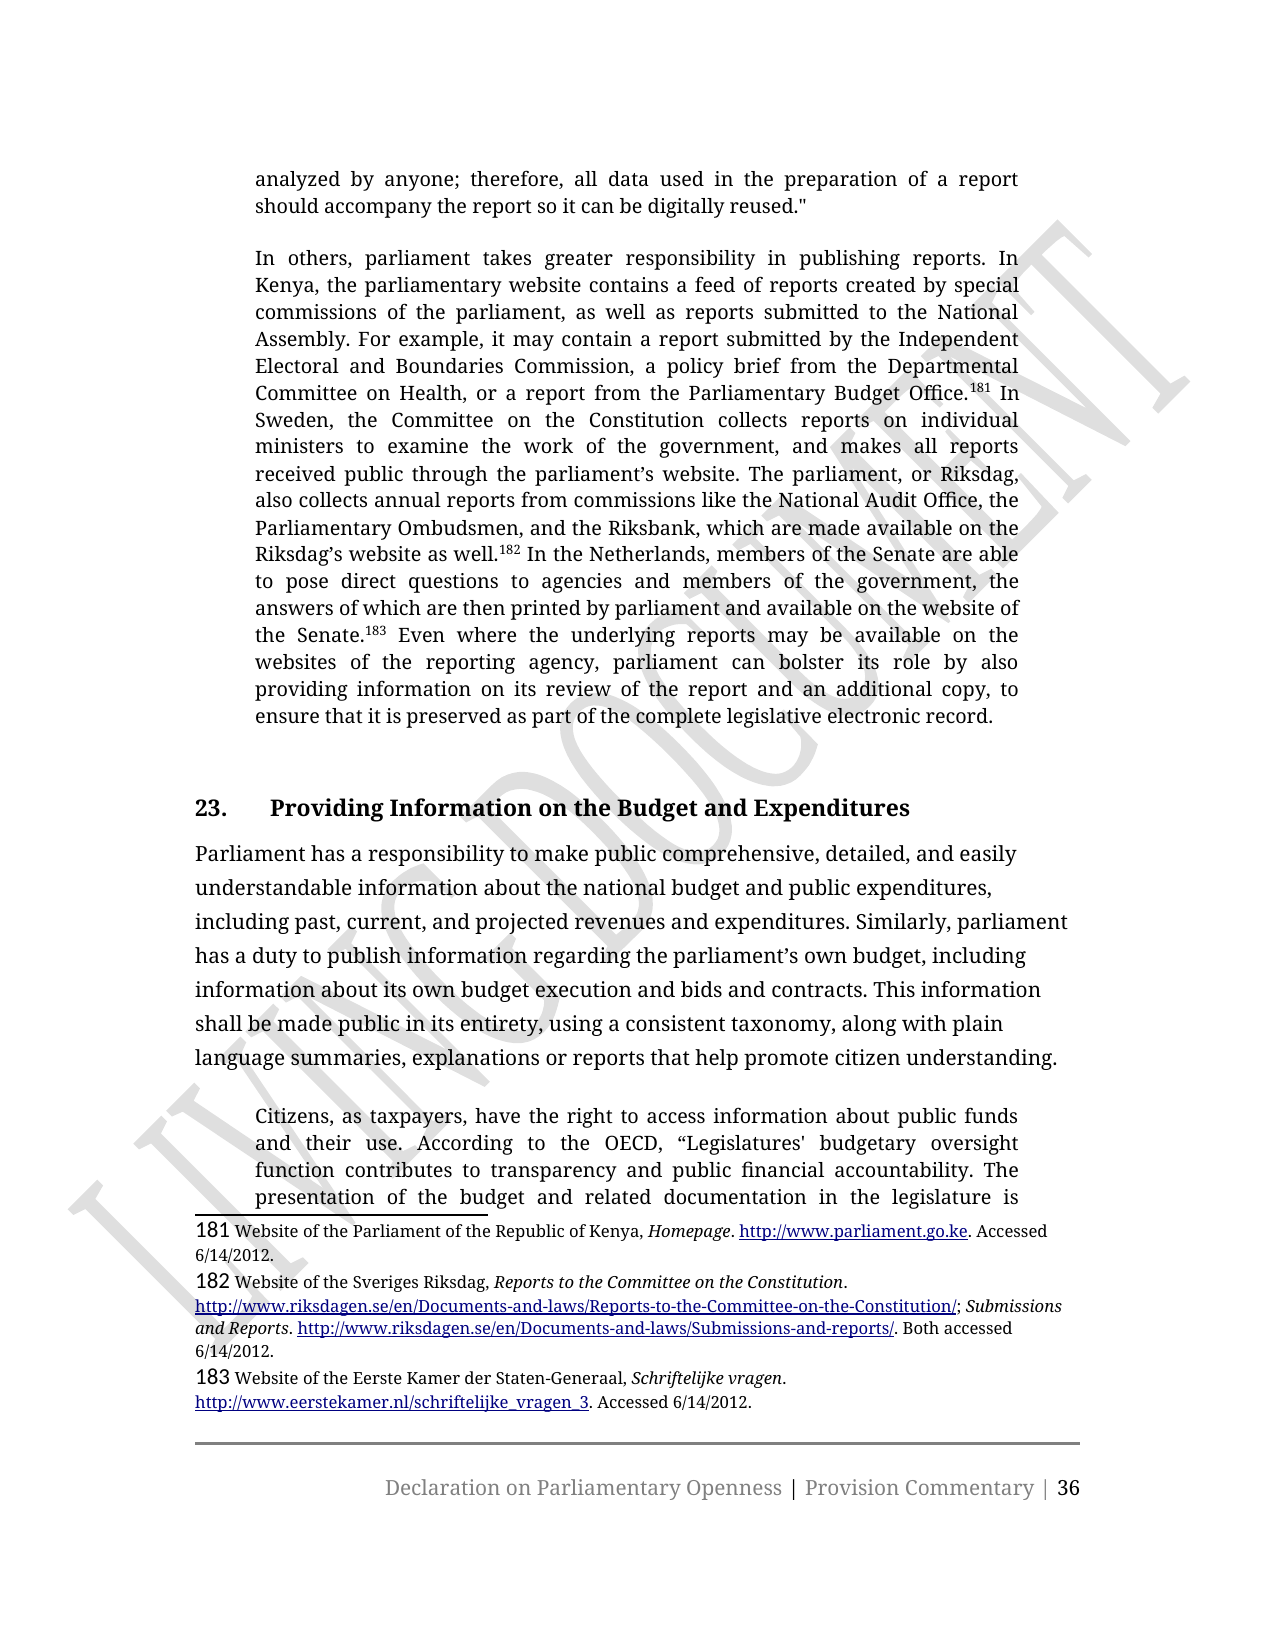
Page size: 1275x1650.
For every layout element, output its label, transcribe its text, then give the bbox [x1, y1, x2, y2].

subtitle 23. Providing Information on the Budget and Expenditures [720, 792, 1080, 823]
text Website of the Eerste Kamer der Staten-Generaal, Schriftelijke vragen. http://www.eerstekamer.nl/schriftelijke_vragen_3. Accessed 6/14/2012. [195, 1362, 1080, 1413]
subtitle 23. Providing Information on the Budget and Expenditures [572, 792, 621, 823]
text Website of the Parliament of the Republic of Kenya, Homepage. http://www.parliament.go.ke. Accessed 6/14/2012. [245, 1216, 1080, 1266]
subtitle 23. Providing Information on the Budget and Expenditures [195, 792, 483, 823]
text In others, parliament takes greater responsibility in publishing reports. In Kenya, the parliamentary website contains a feed of reports created by special commissions of the parliament, as well as reports submitted to the National Assembly. For example, it may contain a report submitted by the Independent Electoral and Boundaries Commission, a policy brief from the Departmental Committee on Health, or a report from the Parliamentary Budget Office. In Sweden, the Committee on the Constitution collects reports on individual ministers to examine the work of the government, and makes all reports received public through the parliament’s website. The parliament, or Riksdag, also collects annual reports from commissions like the National Audit Office, the Parliamentary Ombudsmen, and the Riksbank, which are made available on the Riksdag’s website as well. In the Netherlands, members of the Senate are able to pose direct questions to agencies and members of the government, the answers of which are then printed by parliament and available on the website of the Senate. Even where the underlying reports may be available on the websites of the reporting agency, parliament can bolster its role by also providing information on its review of the report and an additional copy, to ensure that it is preserved as part of the complete legislative electronic record. [255, 244, 1020, 729]
text In many countries, in situations where a government agency or executive department submits a report to parliament, it is the responsibility of the reporting agency to make that report public. These reports are often made available on the agency’s website. "Similarly to the scientific process, parliamentary reporting process should be able to be criticized, reprocessed and analyzed by anyone; therefore, all data used in the preparation of a report should accompany the report so it can be digitally reused." [255, 165, 1020, 219]
text Parliament has a responsibility to make public comprehensive, detailed, and easily understandable information about the national budget and public expenditures, including past, current, and projected revenues and expenditures. Similarly, parliament has a duty to publish information regarding the parliament’s own budget, including information about its own budget execution and bids and contracts. This information shall be made public in its entirety, using a consistent taxonomy, along with plain language summaries, explanations or reports that help promote citizen understanding. [195, 839, 1080, 1072]
subtitle 23. Providing Information on the Budget and Expenditures [494, 792, 582, 823]
text Citizens, as taxpayers, have the right to access information about public funds and their use. According to the OECD, “Legislatures' budgetary oversight function contributes to transparency and public financial accountability. The presentation of the budget and related documentation in the legislature is normally the first opportunity for public scrutiny of the government’s spending priorities. Legislative debate in both the plenary and committees facilitates public participation in the budget process.” But for public participation in the budget process to be effective, citizens must have access to all budgetary, spending, and audit information accessible by parliament and the executive. Raw budget data, furthermore, should be released in an open format and using a consistent taxonomy that allows for comparison and automated analysis. The OECD provides an extensive and comprehensive roadmap for budget transparency in their Best Practices for Budget Transparency. [276, 1102, 1020, 1210]
text Website of the Parliament of the Republic of Kenya, Homepage. http://www.parliament.go.ke. Accessed 6/14/2012. [195, 1216, 272, 1266]
subtitle 23. Providing Information on the Budget and Expenditures [615, 792, 718, 823]
text Website of the Sveriges Riksdag, Reports to the Committee on the Constitution. http://www.riksdagen.se/en/Documents-and-laws/Reports-to-the-Committee-on-the-Constitution/; Submissions and Reports. http://www.riksdagen.se/en/Documents-and-laws/Submissions-and-reports/. Both accessed 6/14/2012. [195, 1266, 1080, 1362]
